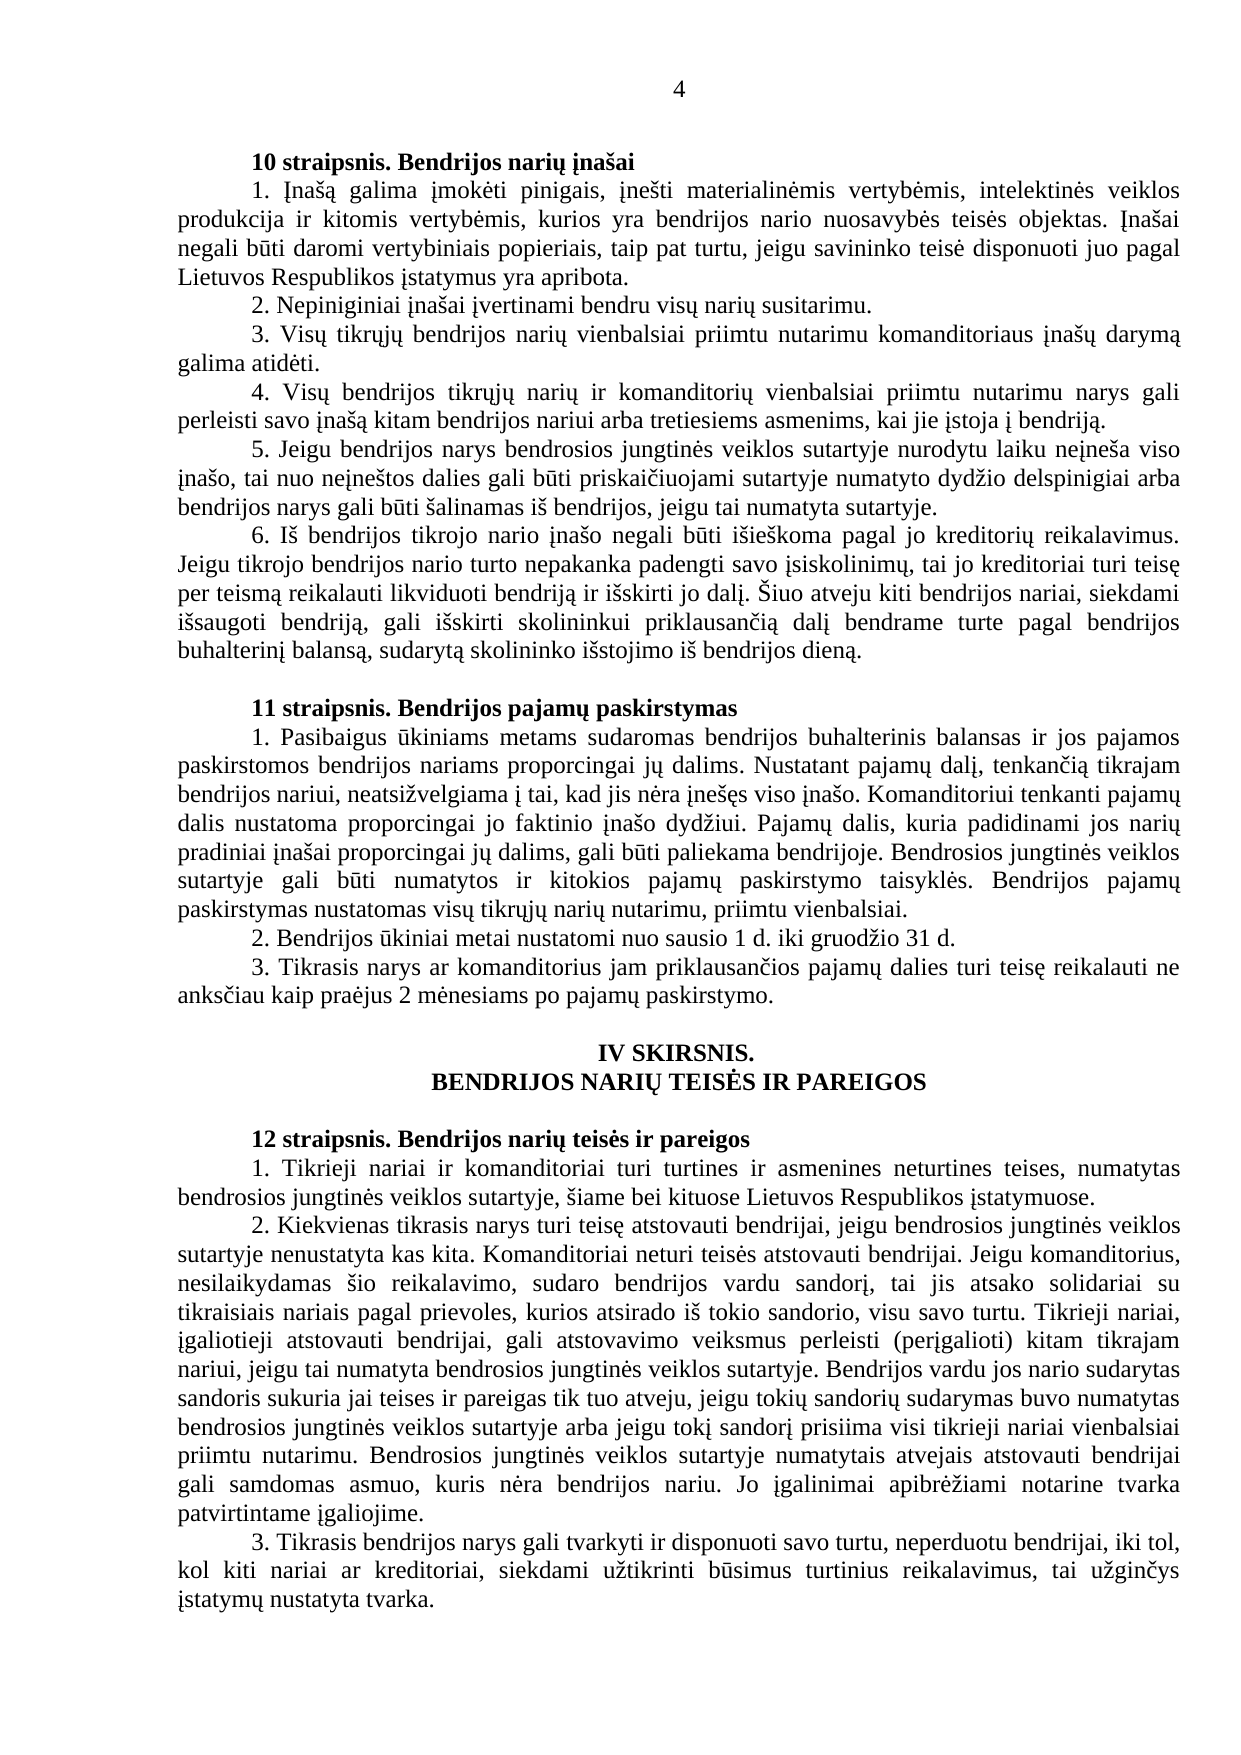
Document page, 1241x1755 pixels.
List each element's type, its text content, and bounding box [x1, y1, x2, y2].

text 3. Visų tikrųjų bendrijos narių vienbalsiai priimtu nutarimu komanditoriaus įnašų darymą galima atidėti. [177, 319, 1181, 377]
text 4. Visų bendrijos tikrųjų narių ir komanditorių vienbalsiai priimtu nutarimu narys gali perleisti savo įnašą kitam bendrijos nariui arba tretiesiems asmenims, kai jie įstoja į bendriją. [177, 377, 1181, 434]
text BENDRIJOS NARIŲ TEISĖS IR PAREIGOS [177, 1067, 1181, 1096]
text 2. Kiekvienas tikrasis narys turi teisę atstovauti bendrijai, jeigu bendrosios jungtinės veiklos sutartyje nenustatyta kas kita. Komanditoriai neturi teisės atstovauti bendrijai. Jeigu komanditorius, nesilaikydamas šio reikalavimo, sudaro bendrijos vardu sandorį, tai jis atsako solidariai su tikraisiais nariais pagal prievoles, kurios atsirado iš tokio sandorio, visu savo turtu. Tikrieji nariai, įgaliotieji atstovauti bendrijai, gali atstovavimo veiksmus perleisti (perįgalioti) kitam tikrajam nariui, jeigu tai numatyta bendrosios jungtinės veiklos sutartyje. Bendrijos vardu jos nario sudarytas sandoris sukuria jai teises ir pareigas tik tuo atveju, jeigu tokių sandorių sudarymas buvo numatytas bendrosios jungtinės veiklos sutartyje arba jeigu tokį sandorį prisiima visi tikrieji nariai vienbalsiai priimtu nutarimu. Bendrosios jungtinės veiklos sutartyje numatytais atvejais atstovauti bendrijai gali samdomas asmuo, kuris nėra bendrijos nariu. Jo įgalinimai apibrėžiami notarine tvarka patvirtintame įgaliojime. [177, 1211, 1181, 1527]
text 3. Tikrasis narys ar komanditorius jam priklausančios pajamų dalies turi teisę reikalauti ne anksčiau kaip praėjus 2 mėnesiams po pajamų paskirstymo. [177, 952, 1181, 1009]
text 5. Jeigu bendrijos narys bendrosios jungtinės veiklos sutartyje nurodytu laiku neįneša viso įnašo, tai nuo neįneštos dalies gali būti priskaičiuojami sutartyje numatyto dydžio delspinigiai arba bendrijos narys gali būti šalinamas iš bendrijos, jeigu tai numatyta sutartyje. [177, 434, 1181, 521]
text 3. Tikrasis bendrijos narys gali tvarkyti ir disponuoti savo turtu, neperduotu bendrijai, iki tol, kol kiti nariai ar kreditoriai, siekdami užtikrinti būsimus turtinius reikalavimus, tai užginčys įstatymų nustatyta tvarka. [177, 1527, 1181, 1613]
text 2. Bendrijos ūkiniai metai nustatomi nuo sausio 1 d. iki gruodžio 31 d. [177, 923, 1181, 952]
text 6. Iš bendrijos tikrojo nario įnašo negali būti išieškoma pagal jo kreditorių reikalavimus. Jeigu tikrojo bendrijos nario turto nepakanka padengti savo įsiskolinimų, tai jo kreditoriai turi teisę per teismą reikalauti likviduoti bendriją ir išskirti jo dalį. Šiuo atveju kiti bendrijos nariai, siekdami išsaugoti bendriją, gali išskirti skolininkui priklausančią dalį bendrame turte pagal bendrijos buhalterinį balansą, sudarytą skolininko išstojimo iš bendrijos dieną. [177, 521, 1181, 664]
text 11 straipsnis. Bendrijos pajamų paskirstymas [177, 693, 1181, 722]
text 2. Nepiniginiai įnašai įvertinami bendru visų narių susitarimu. [177, 291, 1181, 319]
text IV skirsnis. [177, 1038, 1181, 1067]
text 10 straipsnis. Bendrijos narių įnašai [177, 147, 1181, 176]
text 1. Tikrieji nariai ir komanditoriai turi turtines ir asmenines neturtines teises, numatytas bendrosios jungtinės veiklos sutartyje, šiame bei kituose Lietuvos Respublikos įstatymuose. [177, 1153, 1181, 1211]
text 1. Pasibaigus ūkiniams metams sudaromas bendrijos buhalterinis balansas ir jos pajamos paskirstomos bendrijos nariams proporcingai jų dalims. Nustatant pajamų dalį, tenkančią tikrajam bendrijos nariui, neatsižvelgiama į tai, kad jis nėra įnešęs viso įnašo. Komanditoriui tenkanti pajamų dalis nustatoma proporcingai jo faktinio įnašo dydžiui. Pajamų dalis, kuria padidinami jos narių pradiniai įnašai proporcingai jų dalims, gali būti paliekama bendrijoje. Bendrosios jungtinės veiklos sutartyje gali būti numatytos ir kitokios pajamų paskirstymo taisyklės. Bendrijos pajamų paskirstymas nustatomas visų tikrųjų narių nutarimu, priimtu vienbalsiai. [177, 722, 1181, 923]
text 12 straipsnis. Bendrijos narių teisės ir pareigos [177, 1124, 1181, 1153]
text 1. Įnašą galima įmokėti pinigais, įnešti materialinėmis vertybėmis, intelektinės veiklos produkcija ir kitomis vertybėmis, kurios yra bendrijos nario nuosavybės teisės objektas. Įnašai negali būti daromi vertybiniais popieriais, taip pat turtu, jeigu savininko teisė disponuoti juo pagal Lietuvos Respublikos įstatymus yra apribota. [177, 176, 1181, 291]
